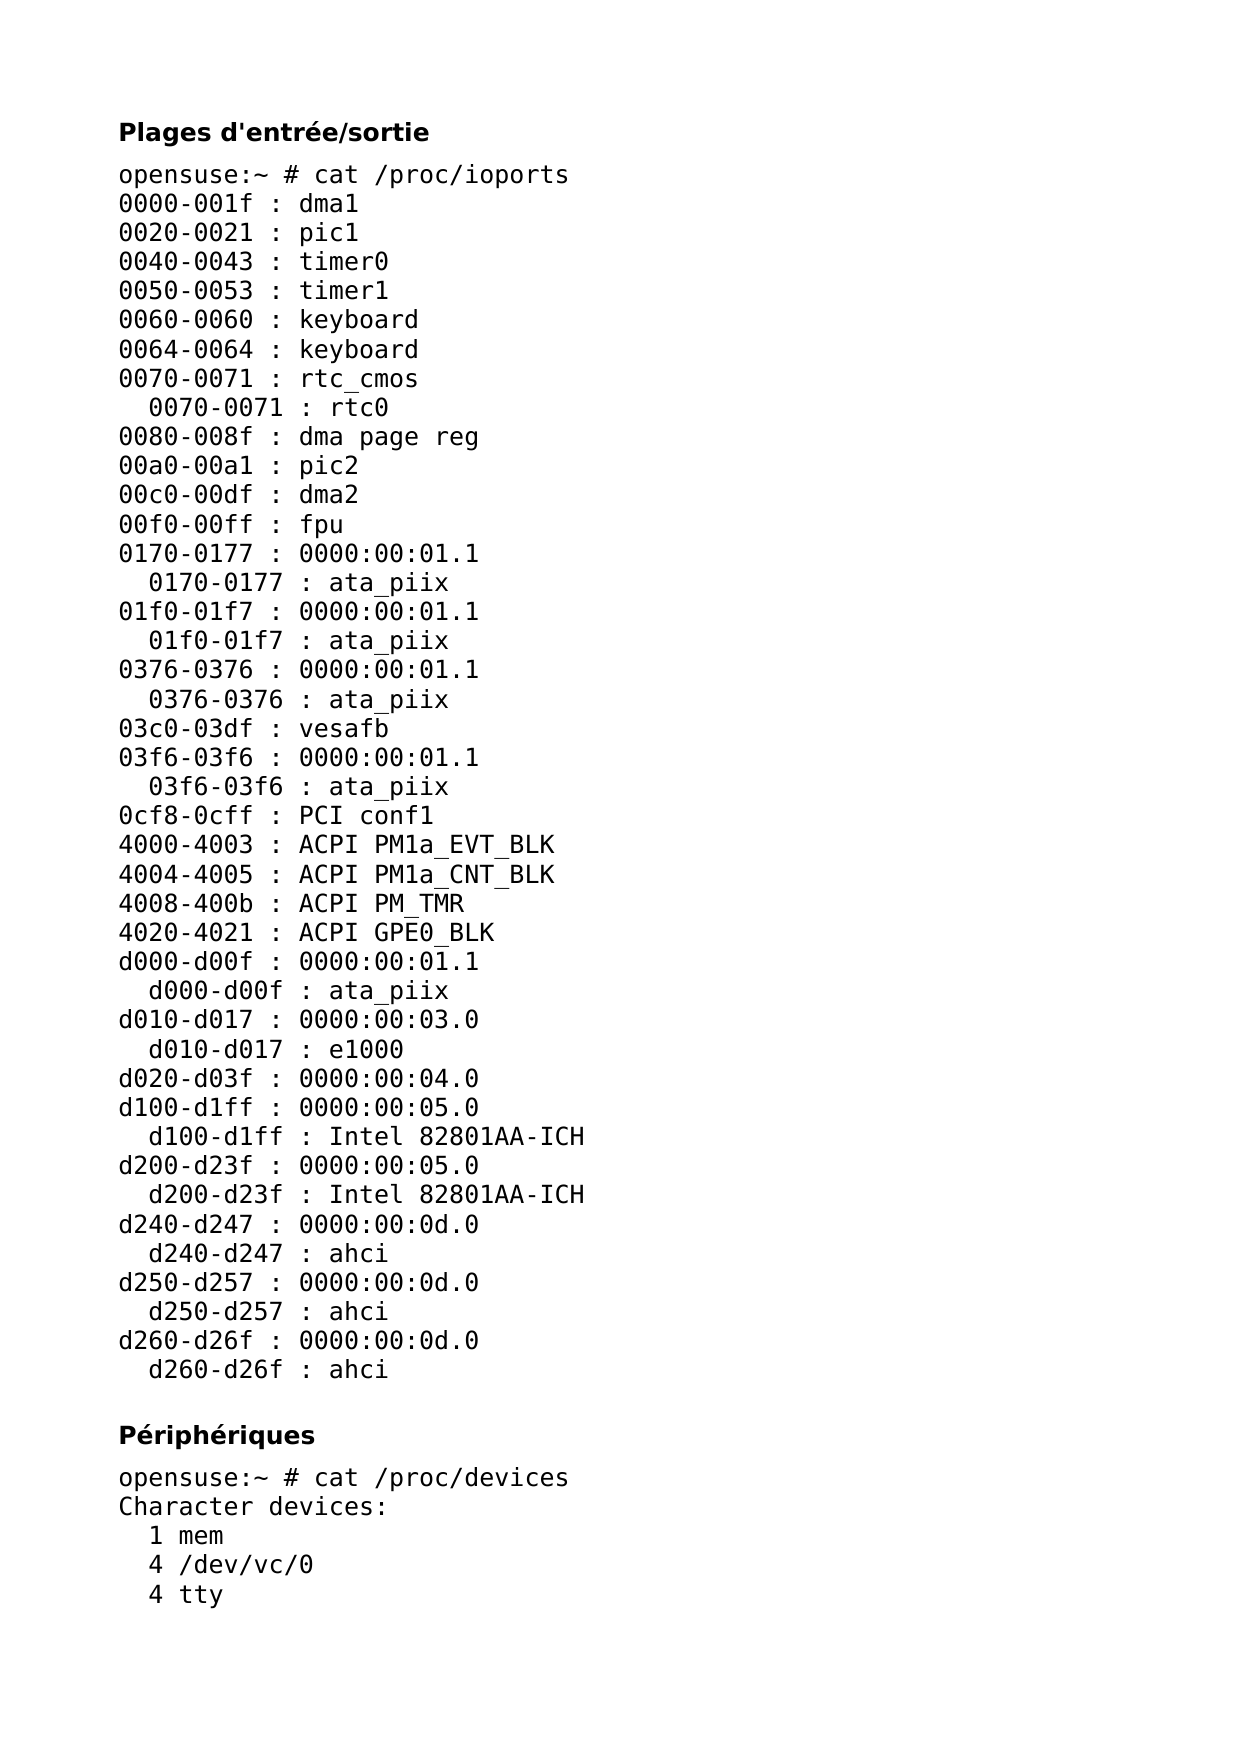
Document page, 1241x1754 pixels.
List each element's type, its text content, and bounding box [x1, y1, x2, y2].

text opensuse:~ # cat /proc/devices Character devices: 1 mem 4 /dev/vc/0 4 tty [118, 1463, 1122, 1609]
subtitle Périphériques [118, 1422, 1122, 1451]
text opensuse:~ # cat /proc/ioports 0000-001f : dma1 0020-0021 : pic1 0040-0043 : timer0 0050-0053 : timer1 0060-0060 : keyboard 0064-0064 : keyboard 0070-0071 : rtc_cmos 0070-0071 : rtc0 0080-008f : dma page reg 00a0-00a1 : pic2 00c0-00df : dma2 00f0-00ff : fpu 0170-0177 : 0000:00:01.1 0170-0177 : ata_piix 01f0-01f7 : 0000:00:01.1 01f0-01f7 : ata_piix 0376-0376 : 0000:00:01.1 0376-0376 : ata_piix 03c0-03df : vesafb 03f6-03f6 : 0000:00:01.1 03f6-03f6 : ata_piix 0cf8-0cff : PCI conf1 4000-4003 : ACPI PM1a_EVT_BLK 4004-4005 : ACPI PM1a_CNT_BLK 4008-400b : ACPI PM_TMR 4020-4021 : ACPI GPE0_BLK d000-d00f : 0000:00:01.1 d000-d00f : ata_piix d010-d017 : 0000:00:03.0 d010-d017 : e1000 d020-d03f : 0000:00:04.0 d100-d1ff : 0000:00:05.0 d100-d1ff : Intel 82801AA-ICH d200-d23f : 0000:00:05.0 d200-d23f : Intel 82801AA-ICH d240-d247 : 0000:00:0d.0 d240-d247 : ahci d250-d257 : 0000:00:0d.0 d250-d257 : ahci d260-d26f : 0000:00:0d.0 d260-d26f : ahci [118, 160, 1122, 1385]
subtitle Plages d'entrée/sortie [118, 118, 1122, 147]
